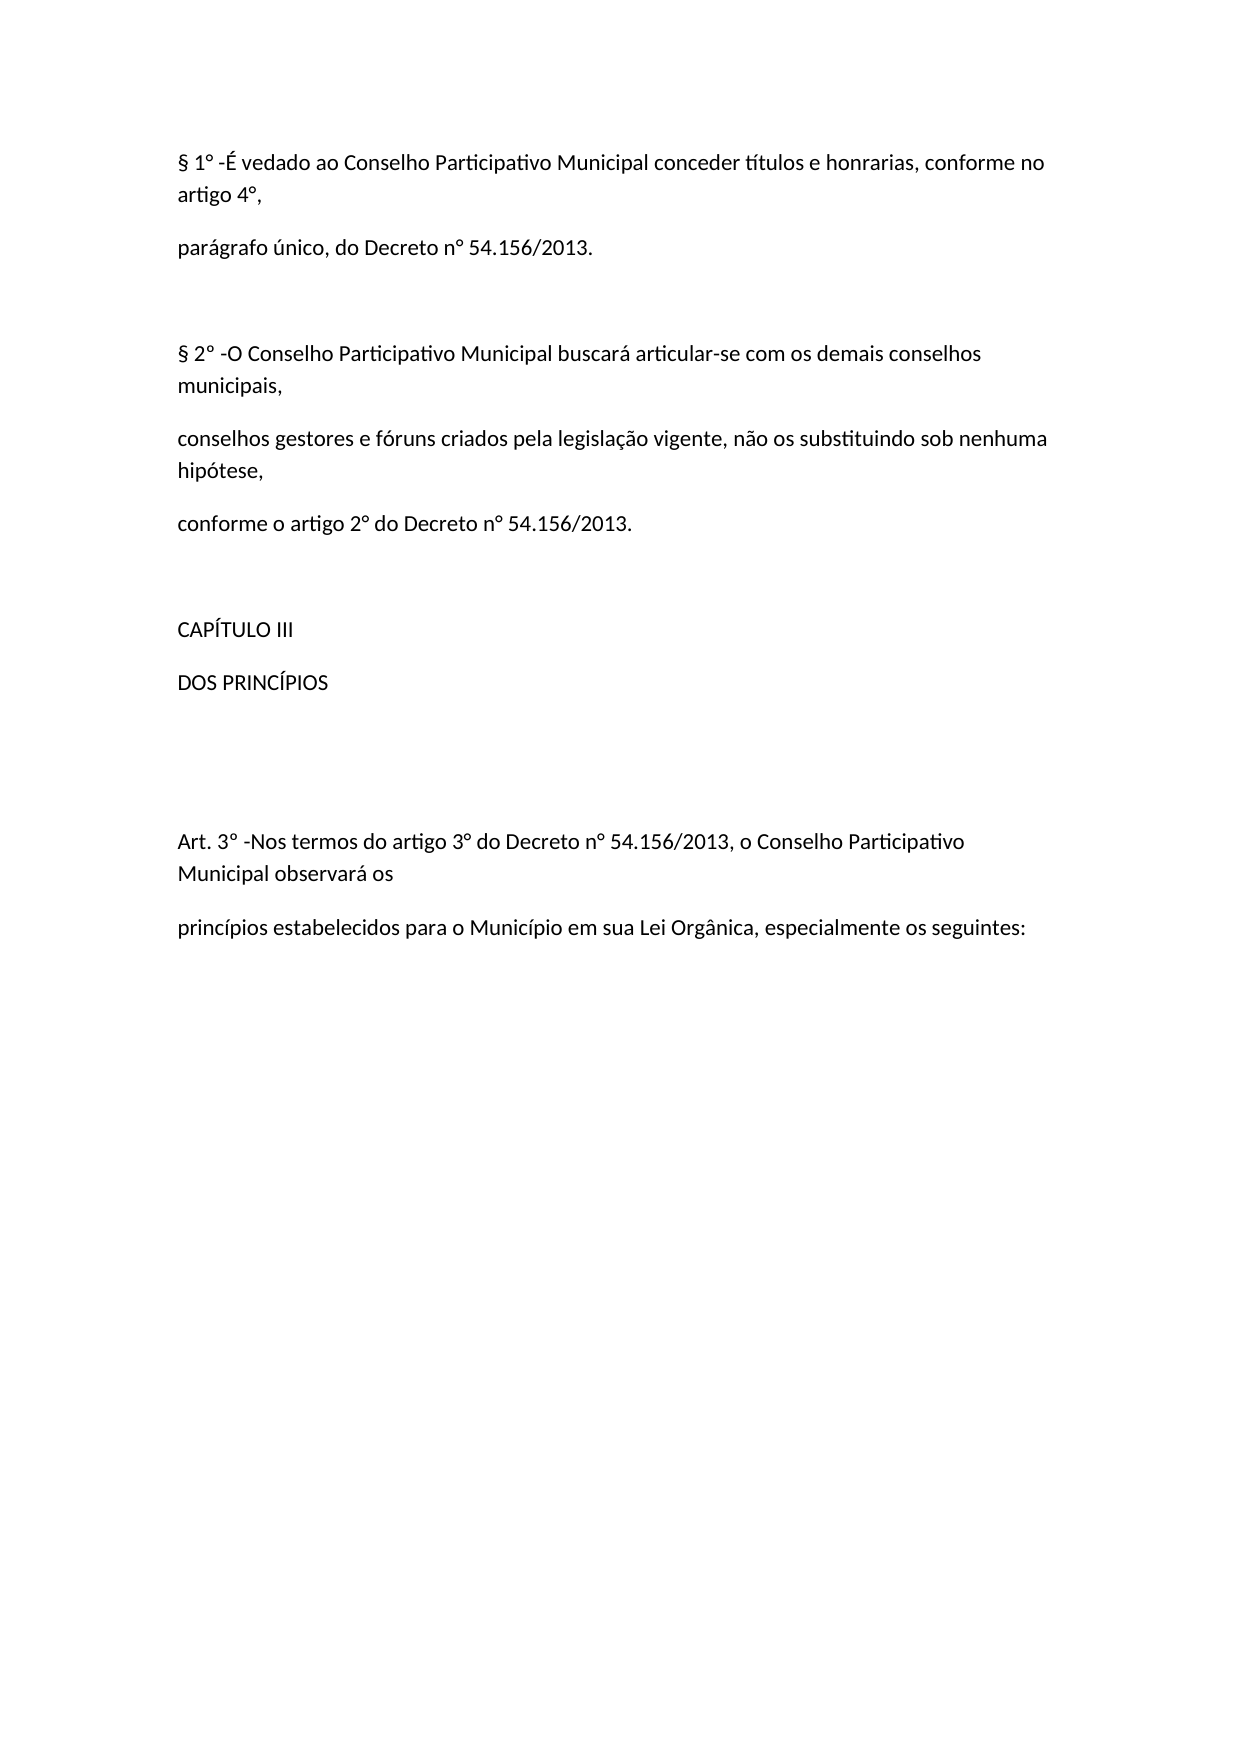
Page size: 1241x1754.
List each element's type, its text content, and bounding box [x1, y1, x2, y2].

text § 2º -O Conselho Participativo Municipal buscará articular-se com os demais conselhos municipais, [177, 339, 1063, 399]
text § 1° -É vedado ao Conselho Participativo Municipal conceder títulos e honrarias, conforme no artigo 4°, [177, 148, 1063, 208]
text princípios estabelecidos para o Município em sua Lei Orgânica, especialmente os seguintes: [177, 913, 1063, 941]
text CAPÍTULO III [177, 615, 1063, 643]
text conforme o artigo 2° do Decreto n° 54.156/2013. [177, 509, 1063, 537]
text Art. 3º -Nos termos do artigo 3° do Decreto n° 54.156/2013, o Conselho Participativo Municipal observará os [177, 827, 1063, 888]
text DOS PRINCÍPIOS [177, 668, 1063, 696]
text conselhos gestores e fóruns criados pela legislação vigente, não os substituindo sob nenhuma hipótese, [177, 424, 1063, 484]
text parágrafo único, do Decreto n° 54.156/2013. [177, 233, 1063, 261]
